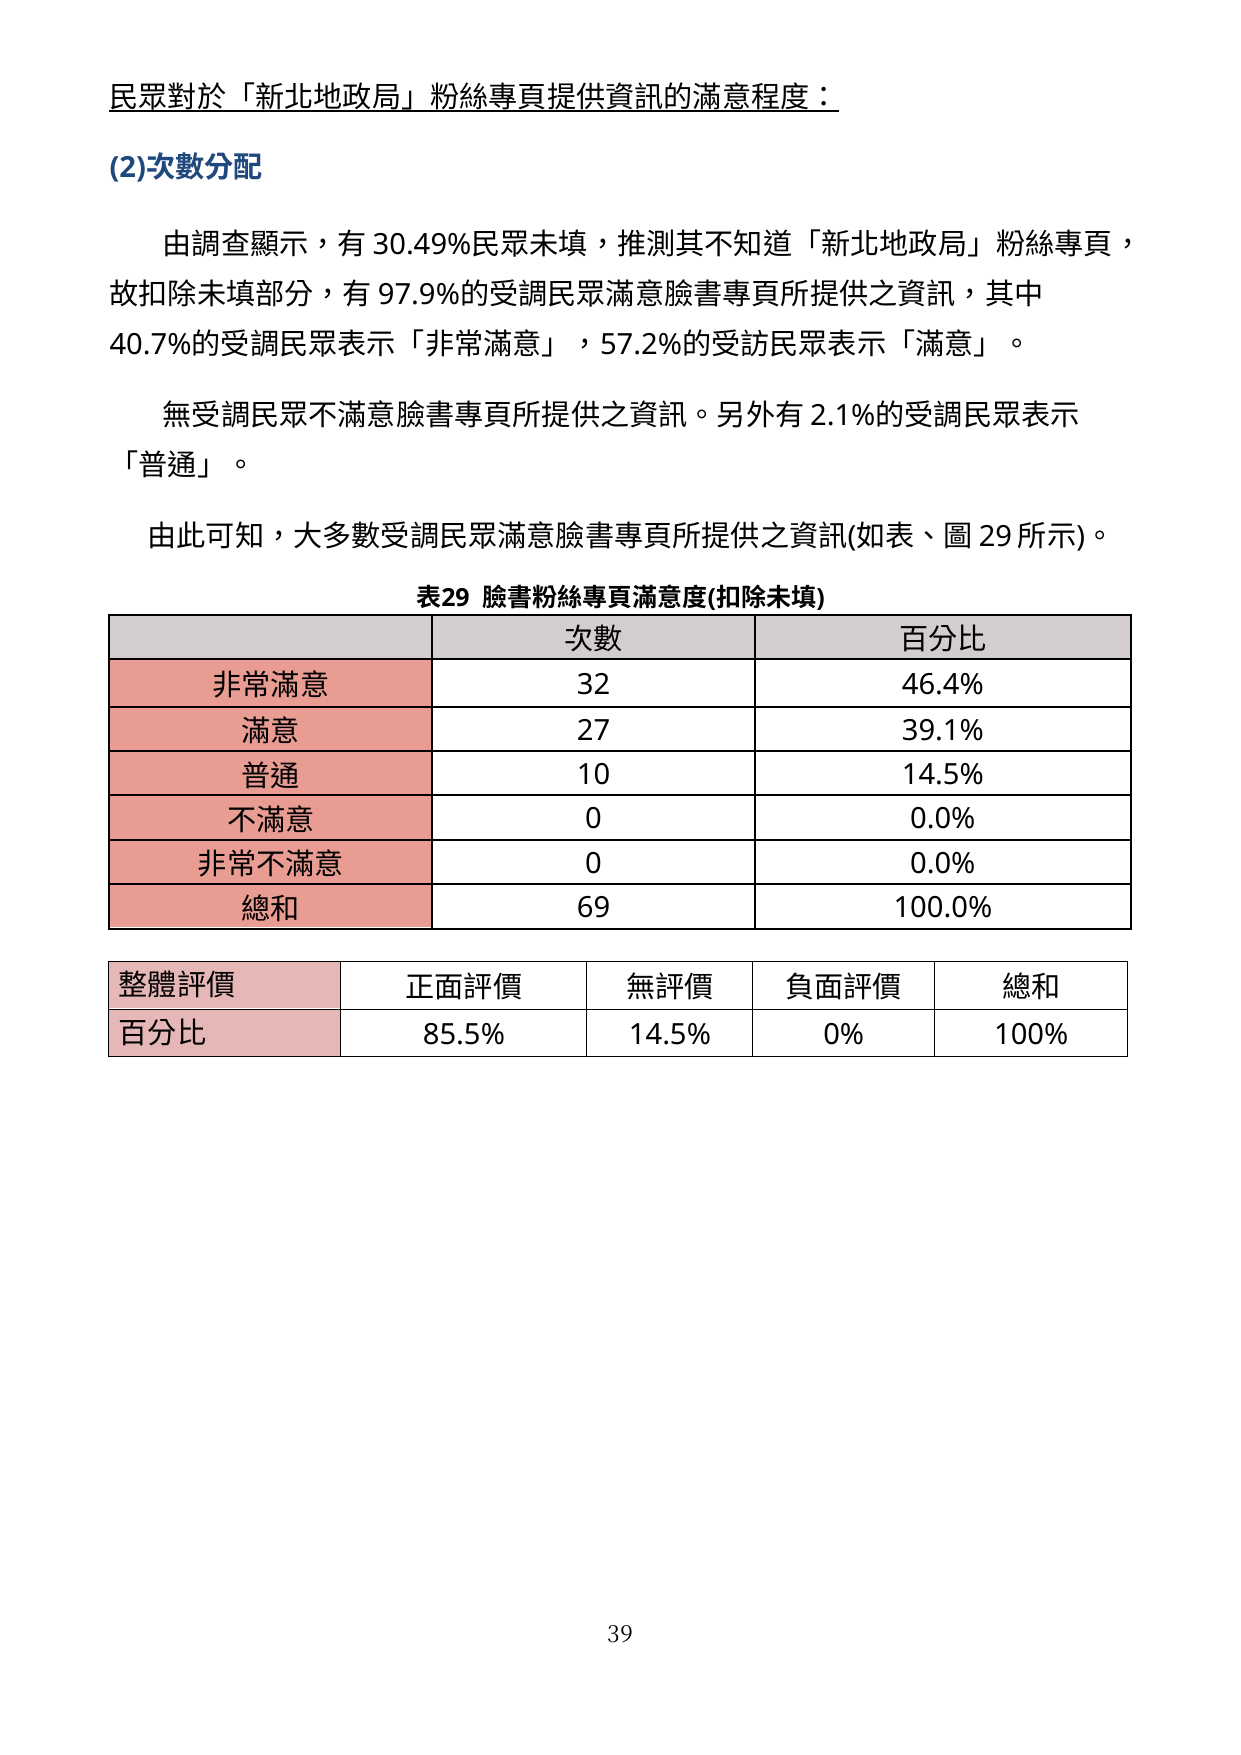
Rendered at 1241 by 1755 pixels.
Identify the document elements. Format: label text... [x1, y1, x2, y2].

table_cell 0 [433, 841, 754, 883]
table_cell 69 [433, 885, 754, 927]
list 次數分配 [109, 143, 1131, 186]
text 由此可知，大多數受調民眾滿意臉書專頁所提供之資訊(如表、圖29所示)。 [109, 506, 1131, 556]
table_cell 非常滿意 [110, 660, 431, 706]
table_header 無評價 [587, 962, 752, 1008]
text 由調查顯示，有30.49%民眾未填，推測其不知道「新北地政局」粉絲專頁，故扣除未填部分，有97.9%的受調民眾滿意臉書專頁所提供之資訊，其中40.7%的受調民眾表示「非常滿意」，57.2%的受訪民眾表示「滿意」。 [109, 215, 1131, 365]
table_cell 14.5% [587, 1010, 752, 1056]
table_cell 100% [935, 1010, 1127, 1056]
text 民眾對於「新北地政局」粉絲專頁提供資訊的滿意程度： [109, 74, 1131, 116]
table_cell 100.0% [756, 885, 1130, 927]
table_cell 總和 [110, 885, 431, 927]
table_cell 32 [433, 660, 754, 706]
table_header 整體評價 [109, 962, 340, 1008]
table_header 正面評價 [341, 962, 586, 1008]
table_cell 39.1% [756, 708, 1130, 750]
table_cell 85.5% [341, 1010, 586, 1056]
table_cell 27 [433, 708, 754, 750]
table_cell 0.0% [756, 796, 1130, 839]
table_cell 普通 [110, 752, 431, 794]
text 表29 臉書粉絲專頁滿意度(扣除未填) [109, 577, 1131, 613]
table_header 次數 [433, 616, 754, 658]
table_header 百分比 [756, 616, 1130, 658]
table_header 總和 [935, 962, 1127, 1008]
table_cell 0.0% [756, 841, 1130, 883]
text 無受調民眾不滿意臉書專頁所提供之資訊。另外有2.1%的受調民眾表示「普通」。 [109, 386, 1131, 486]
table_cell 14.5% [756, 752, 1130, 794]
table_header 負面評價 [753, 962, 934, 1008]
table_cell 百分比 [109, 1010, 340, 1056]
table_cell 0% [753, 1010, 934, 1056]
table_cell 46.4% [756, 660, 1130, 706]
table_cell 滿意 [110, 708, 431, 750]
table_header [110, 616, 431, 658]
table_cell 非常不滿意 [110, 841, 431, 883]
table_cell 0 [433, 796, 754, 839]
table_cell 不滿意 [110, 796, 431, 839]
table_cell 10 [433, 752, 754, 794]
